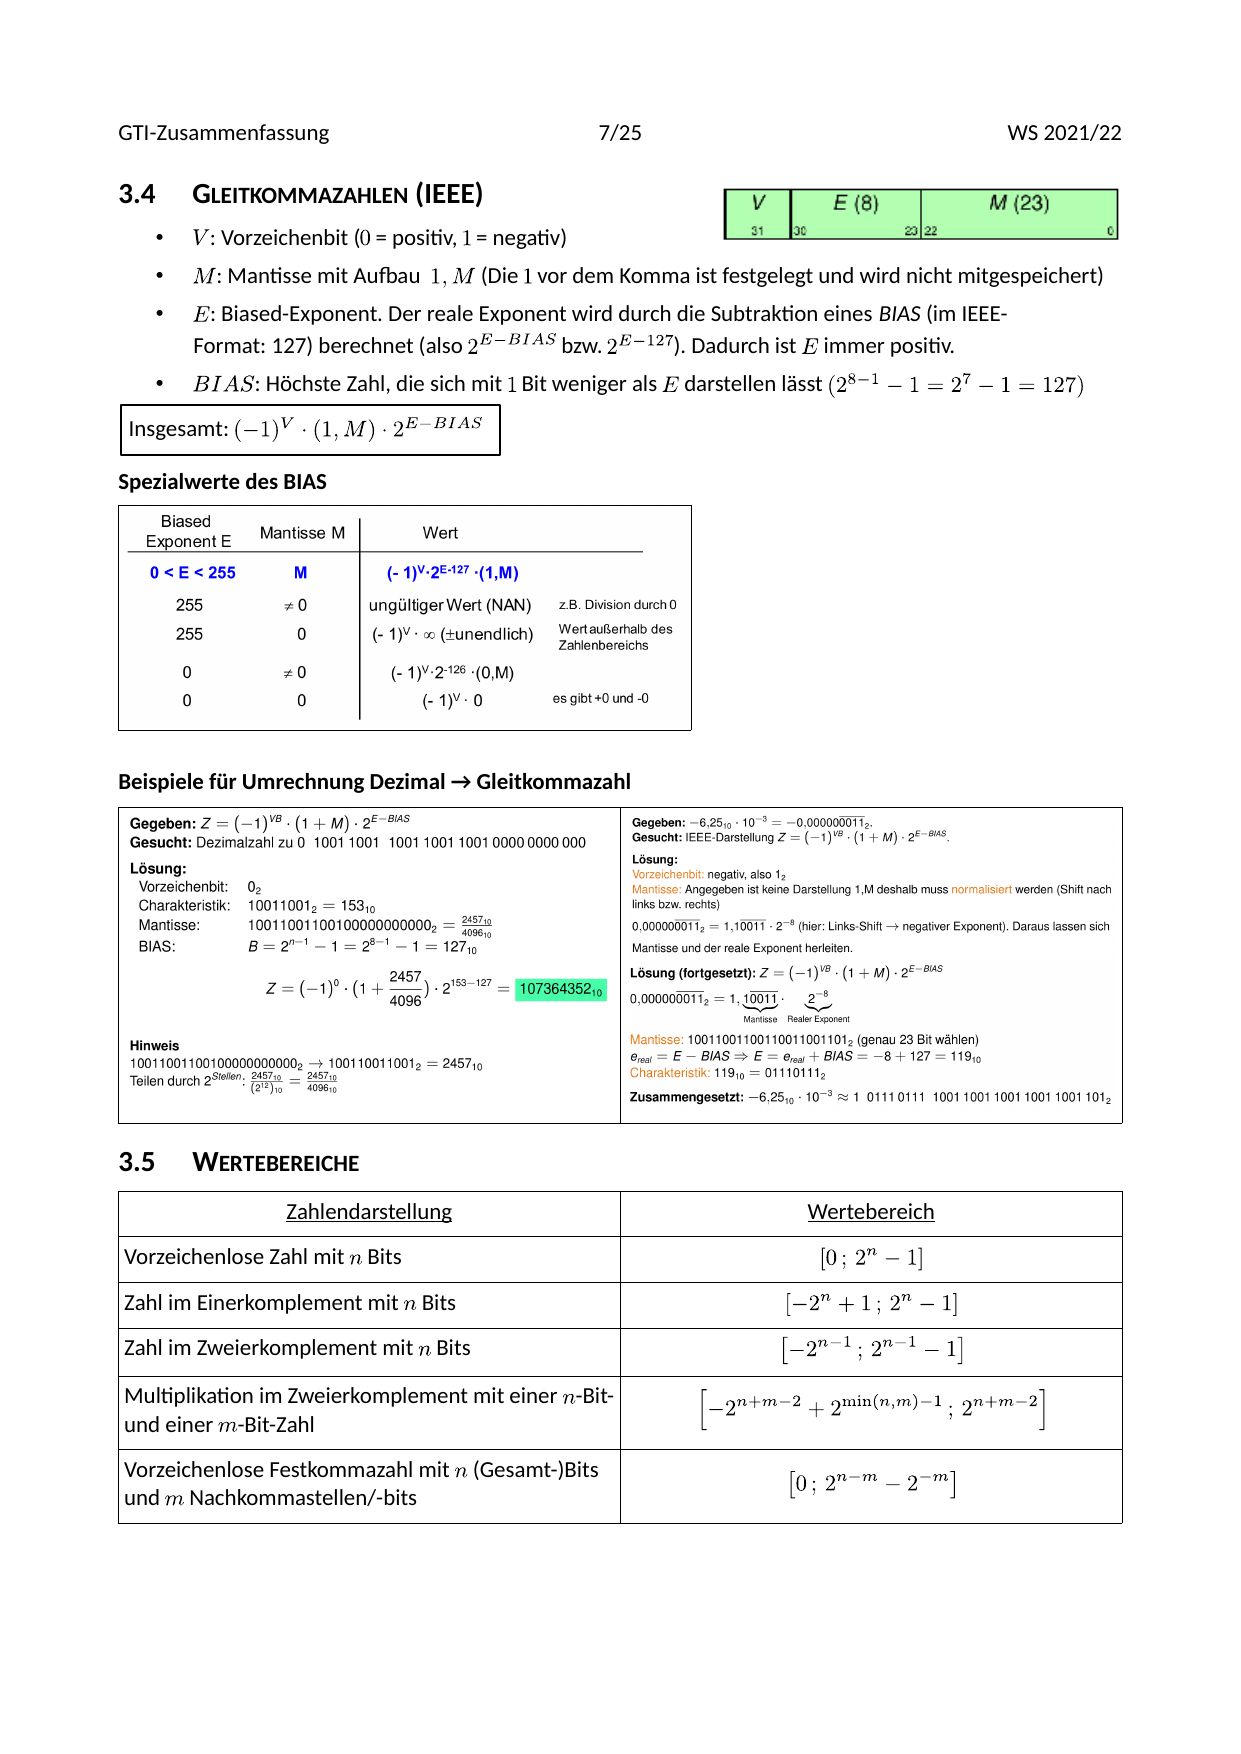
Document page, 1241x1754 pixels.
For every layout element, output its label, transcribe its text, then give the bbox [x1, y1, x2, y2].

subtitle Spezialwerte des BIAS [118, 467, 1122, 495]
table_cell [621, 1283, 1122, 1328]
picture [121, 507, 689, 728]
picture [625, 812, 1117, 1112]
subtitle Gleitkommazahlen (IEEE) [118, 176, 1122, 211]
text Insgesamt: [122, 414, 499, 442]
table_header Zahlendarstellung [119, 1192, 620, 1236]
table_cell Multiplikation im Zweierkomplement mit einer -Bit- und einer -Bit-Zahl [119, 1377, 620, 1449]
table_cell [621, 1329, 1122, 1376]
list : Höchste Zahl, die sich mit Bit weniger als darstellen lässt [156, 369, 1122, 398]
list : Vorzeichenbit ( = positiv, = negativ) [156, 223, 1122, 251]
picture [715, 183, 1123, 249]
table_cell Zahl im Zweierkomplement mit Bits [119, 1329, 620, 1376]
list : Mantisse mit Aufbau (Die vor dem Komma ist festgelegt und wird nicht mitgespeichert) [156, 261, 1122, 289]
table_cell Vorzeichenlose Festkommazahl mit (Gesamt-)Bits und Nachkommastellen/-bits [119, 1450, 620, 1523]
subtitle Beispiele für Umrechnung Dezimal → Gleitkommazahl [118, 767, 1122, 795]
picture [123, 812, 615, 1099]
table_cell [621, 1450, 1122, 1523]
subtitle Wertebereiche [118, 1143, 1122, 1179]
table_cell Vorzeichenlose Zahl mit Bits [119, 1237, 620, 1282]
table_header [621, 808, 1122, 1123]
table_cell Zahl im Einerkomplement mit Bits [119, 1283, 620, 1328]
list : Biased-Exponent. Der reale Exponent wird durch die Subtraktion eines BIAS (im IEEE-Format: 127) berechnet (also bzw. ). Dadurch ist immer positiv. [156, 299, 1122, 359]
table_header [119, 808, 620, 1123]
table_cell [621, 1237, 1122, 1282]
table_cell [621, 1377, 1122, 1449]
table_header Wertebereich [621, 1192, 1122, 1236]
text [501, 414, 1122, 442]
